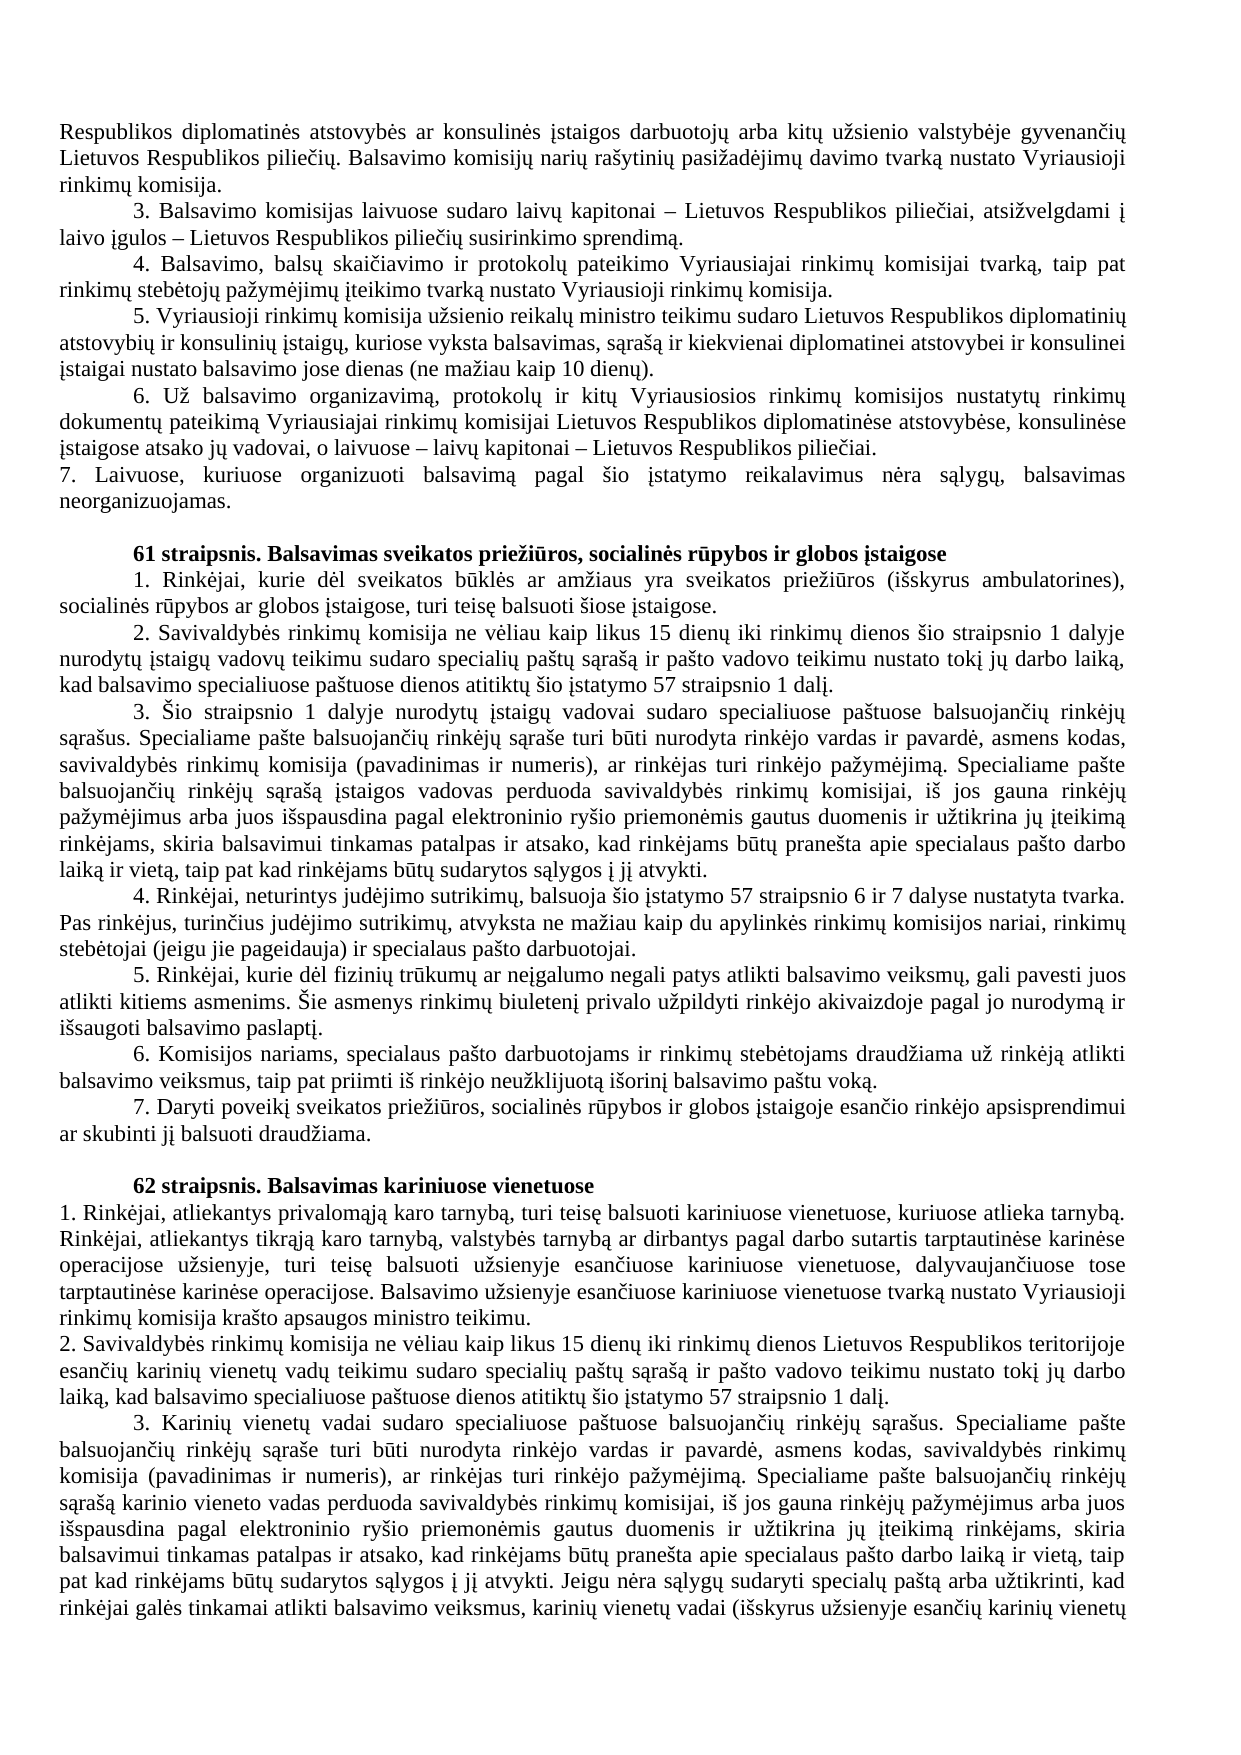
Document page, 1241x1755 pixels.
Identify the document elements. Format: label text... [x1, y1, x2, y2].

text 5. Vyriausioji rinkimų komisija užsienio reikalų ministro teikimu sudaro Lietuvos Respublikos diplomatinių atstovybių ir konsulinių įstaigų, kuriose vyksta balsavimas, sąrašą ir kiekvienai diplomatinei atstovybei ir konsulinei įstaigai nustato balsavimo jose dienas (ne mažiau kaip 10 dienų). [59, 303, 1127, 382]
text 61 straipsnis. Balsavimas sveikatos priežiūros, socialinės rūpybos ir globos įstaigose [133, 540, 1127, 566]
text 6. Už balsavimo organizavimą, protokolų ir kitų Vyriausiosios rinkimų komisijos nustatytų rinkimų dokumentų pateikimą Vyriausiajai rinkimų komisijai Lietuvos Respublikos diplomatinėse atstovybėse, konsulinėse įstaigose atsako jų vadovai, o laivuose – laivų kapitonai – Lietuvos Respublikos piliečiai. [59, 382, 1127, 461]
text 1. Rinkėjai, atliekantys privalomąją karo tarnybą, turi teisę balsuoti kariniuose vienetuose, kuriuose atlieka tarnybą. Rinkėjai, atliekantys tikrąją karo tarnybą, valstybės tarnybą ar dirbantys pagal darbo sutartis tarptautinėse karinėse operacijose užsienyje, turi teisę balsuoti užsienyje esančiuose kariniuose vienetuose, dalyvaujančiuose tose tarptautinėse karinėse operacijose. Balsavimo užsienyje esančiuose kariniuose vienetuose tvarką nustato Vyriausioji rinkimų komisija krašto apsaugos ministro teikimu. [59, 1199, 1127, 1330]
text 2. Savivaldybės rinkimų komisija ne vėliau kaip likus 15 dienų iki rinkimų dienos šio straipsnio 1 dalyje nurodytų įstaigų vadovų teikimu sudaro specialių paštų sąrašą ir pašto vadovo teikimu nustato tokį jų darbo laiką, kad balsavimo specialiuose paštuose dienos atitiktų šio įstatymo 57 straipsnio 1 dalį. [59, 619, 1127, 698]
text 4. Rinkėjai, neturintys judėjimo sutrikimų, balsuoja šio įstatymo 57 straipsnio 6 ir 7 dalyse nustatyta tvarka. Pas rinkėjus, turinčius judėjimo sutrikimų, atvyksta ne mažiau kaip du apylinkės rinkimų komisijos nariai, rinkimų stebėtojai (jeigu jie pageidauja) ir specialaus pašto darbuotojai. [59, 882, 1127, 961]
text 7. Daryti poveikį sveikatos priežiūros, socialinės rūpybos ir globos įstaigoje esančio rinkėjo apsisprendimui ar skubinti jį balsuoti draudžiama. [59, 1093, 1127, 1146]
text 2. Savivaldybės rinkimų komisija ne vėliau kaip likus 15 dienų iki rinkimų dienos Lietuvos Respublikos teritorijoje esančių karinių vienetų vadų teikimu sudaro specialių paštų sąrašą ir pašto vadovo teikimu nustato tokį jų darbo laiką, kad balsavimo specialiuose paštuose dienos atitiktų šio įstatymo 57 straipsnio 1 dalį. [59, 1330, 1127, 1409]
text 7. Laivuose, kuriuose organizuoti balsavimą pagal šio įstatymo reikalavimus nėra sąlygų, balsavimas neorganizuojamas. [59, 461, 1127, 513]
text 6. Komisijos nariams, specialaus pašto darbuotojams ir rinkimų stebėtojams draudžiama už rinkėją atlikti balsavimo veiksmus, taip pat priimti iš rinkėjo neužklijuotą išorinį balsavimo paštu voką. [59, 1041, 1127, 1093]
text 62 straipsnis. Balsavimas kariniuose vienetuose [59, 1172, 1127, 1199]
text 3. Balsavimo komisijas laivuose sudaro laivų kapitonai – Lietuvos Respublikos piliečiai, atsižvelgdami į laivo įgulos – Lietuvos Respublikos piliečių susirinkimo sprendimą. [59, 197, 1127, 250]
text 4. Balsavimo, balsų skaičiavimo ir protokolų pateikimo Vyriausiajai rinkimų komisijai tvarką, taip pat rinkimų stebėtojų pažymėjimų įteikimo tvarką nustato Vyriausioji rinkimų komisija. [59, 250, 1127, 303]
text Respublikos diplomatinės atstovybės ar konsulinės įstaigos darbuotojų arba kitų užsienio valstybėje gyvenančių Lietuvos Respublikos piliečių. Balsavimo komisijų narių rašytinių pasižadėjimų davimo tvarką nustato Vyriausioji rinkimų komisija. [59, 118, 1127, 197]
text 1. Rinkėjai, kurie dėl sveikatos būklės ar amžiaus yra sveikatos priežiūros (išskyrus ambulatorines), socialinės rūpybos ar globos įstaigose, turi teisę balsuoti šiose įstaigose. [59, 566, 1127, 619]
text 3. Šio straipsnio 1 dalyje nurodytų įstaigų vadovai sudaro specialiuose paštuose balsuojančių rinkėjų sąrašus. Specialiame pašte balsuojančių rinkėjų sąraše turi būti nurodyta rinkėjo vardas ir pavardė, asmens kodas, savivaldybės rinkimų komisija (pavadinimas ir numeris), ar rinkėjas turi rinkėjo pažymėjimą. Specialiame pašte balsuojančių rinkėjų sąrašą įstaigos vadovas perduoda savivaldybės rinkimų komisijai, iš jos gauna rinkėjų pažymėjimus arba juos išspausdina pagal elektroninio ryšio priemonėmis gautus duomenis ir užtikrina jų įteikimą rinkėjams, skiria balsavimui tinkamas patalpas ir atsako, kad rinkėjams būtų pranešta apie specialaus pašto darbo laiką ir vietą, taip pat kad rinkėjams būtų sudarytos sąlygos į jį atvykti. [59, 698, 1127, 882]
text 5. Rinkėjai, kurie dėl fizinių trūkumų ar neįgalumo negali patys atlikti balsavimo veiksmų, gali pavesti juos atlikti kitiems asmenims. Šie asmenys rinkimų biuletenį privalo užpildyti rinkėjo akivaizdoje pagal jo nurodymą ir išsaugoti balsavimo paslaptį. [59, 961, 1127, 1041]
text 3. Karinių vienetų vadai sudaro specialiuose paštuose balsuojančių rinkėjų sąrašus. Specialiame pašte balsuojančių rinkėjų sąraše turi būti nurodyta rinkėjo vardas ir pavardė, asmens kodas, savivaldybės rinkimų komisija (pavadinimas ir numeris), ar rinkėjas turi rinkėjo pažymėjimą. Specialiame pašte balsuojančių rinkėjų sąrašą karinio vieneto vadas perduoda savivaldybės rinkimų komisijai, iš jos gauna rinkėjų pažymėjimus arba juos išspausdina pagal elektroninio ryšio priemonėmis gautus duomenis ir užtikrina jų įteikimą rinkėjams, skiria balsavimui tinkamas patalpas ir atsako, kad rinkėjams būtų pranešta apie specialaus pašto darbo laiką ir vietą, taip pat kad rinkėjams būtų sudarytos sąlygos į jį atvykti. Jeigu nėra sąlygų sudaryti specialų paštą arba užtikrinti, kad rinkėjai galės tinkamai atlikti balsavimo veiksmus, karinių vienetų vadai (išskyrus užsienyje esančių karinių vienetų [59, 1409, 1127, 1620]
